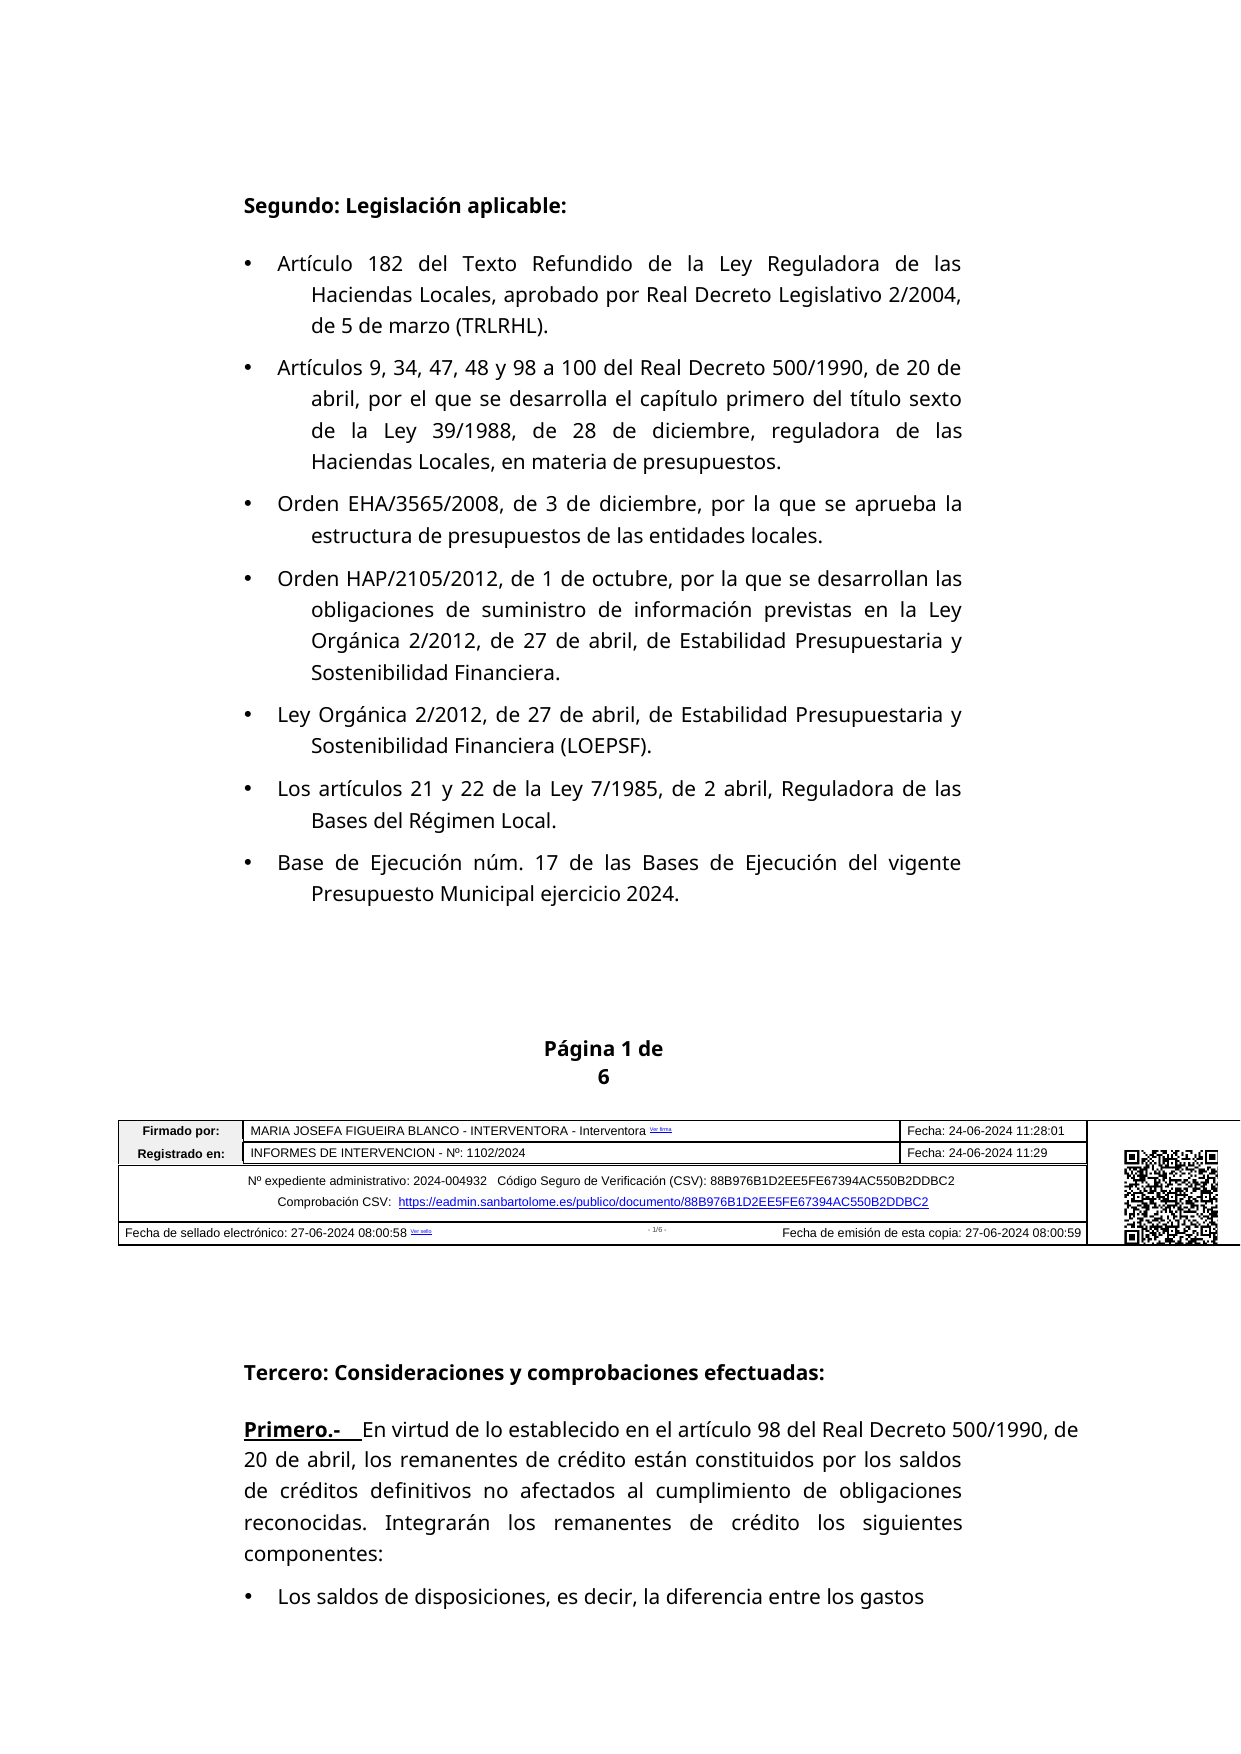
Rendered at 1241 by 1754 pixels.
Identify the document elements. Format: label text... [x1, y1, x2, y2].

text Segundo: Legislación aplicable: [243, 192, 1122, 220]
list Artículos 9, 34, 47, 48 y 98 a 100 del Real Decreto 500/1990, de 20 de abril, por el que se desarrolla el capítulo primero del título sexto de la Ley 39/1988, de 28 de diciembre, reguladora de las Haciendas Locales, en materia de presupuestos. [244, 353, 963, 476]
text 20 de abril, los remanentes de crédito están constituidos por los saldos de créditos definitivos no afectados al cumplimiento de obligaciones reconocidas. Integrarán los remanentes de crédito los siguientes componentes: [243, 1445, 963, 1568]
list Ley Orgánica 2/2012, de 27 de abril, de Estabilidad Presupuestaria y Sostenibilidad Financiera (LOEPSF). [244, 700, 963, 760]
table_header Firmado por: [119, 1121, 242, 1139]
text Página 1 de 6 [537, 1034, 671, 1091]
table_header MARIA JOSEFA FIGUEIRA BLANCO - INTERVENTORA - Interventora Ver firma [244, 1121, 899, 1141]
list Los artículos 21 y 22 de la Ley 7/1985, de 2 abril, Reguladora de las Bases del Régimen Local. [244, 774, 963, 834]
table_cell Fecha de sellado electrónico: 27-06-2024 08:00:58 Ver sello - 1/6 - Fecha de emisión de esta copia: 27-06-2024 08:00:59 [119, 1223, 1086, 1244]
table_cell Nº expediente administrativo: 2024-004932 Código Seguro de Verificación (CSV): 88B976B1D2EE5FE67394AC550B2DDBC2 Comprobación CSV: https://eadmin.sanbartolome.es/publico/documento/88B976B1D2EE5FE67394AC550B2DDBC2 [119, 1166, 1086, 1221]
list Artículo 182 del Texto Refundido de la Ley Reguladora de las Haciendas Locales, aprobado por Real Decreto Legislativo 2/2004, de 5 de marzo (TRLRHL). [244, 249, 962, 339]
table_header [1088, 1121, 1240, 1244]
table_cell Fecha: 24-06-2024 11:29 [901, 1143, 1086, 1163]
text Primero.- En virtud de lo establecido en el artículo 98 del Real Decreto 500/1990, de [243, 1415, 1122, 1443]
table_header Fecha: 24-06-2024 11:28:01 [901, 1121, 1086, 1141]
table_cell Registrado en: [119, 1145, 242, 1161]
list Base de Ejecución núm. 17 de las Bases de Ejecución del vigente Presupuesto Municipal ejercicio 2024. [244, 848, 963, 908]
text Tercero: Consideraciones y comprobaciones efectuadas: [243, 1358, 1122, 1386]
list Orden HAP/2105/2012, de 1 de octubre, por la que se desarrollan las obligaciones de suministro de información previstas en la Ley Orgánica 2/2012, de 27 de abril, de Estabilidad Presupuestaria y Sostenibilidad Financiera. [244, 564, 963, 686]
list Orden EHA/3565/2008, de 3 de diciembre, por la que se aprueba la estructura de presupuestos de las entidades locales. [244, 489, 963, 549]
table_cell INFORMES DE INTERVENCION - Nº: 1102/2024 [244, 1143, 899, 1163]
list Los saldos de disposiciones, es decir, la diferencia entre los gastos [244, 1582, 963, 1610]
